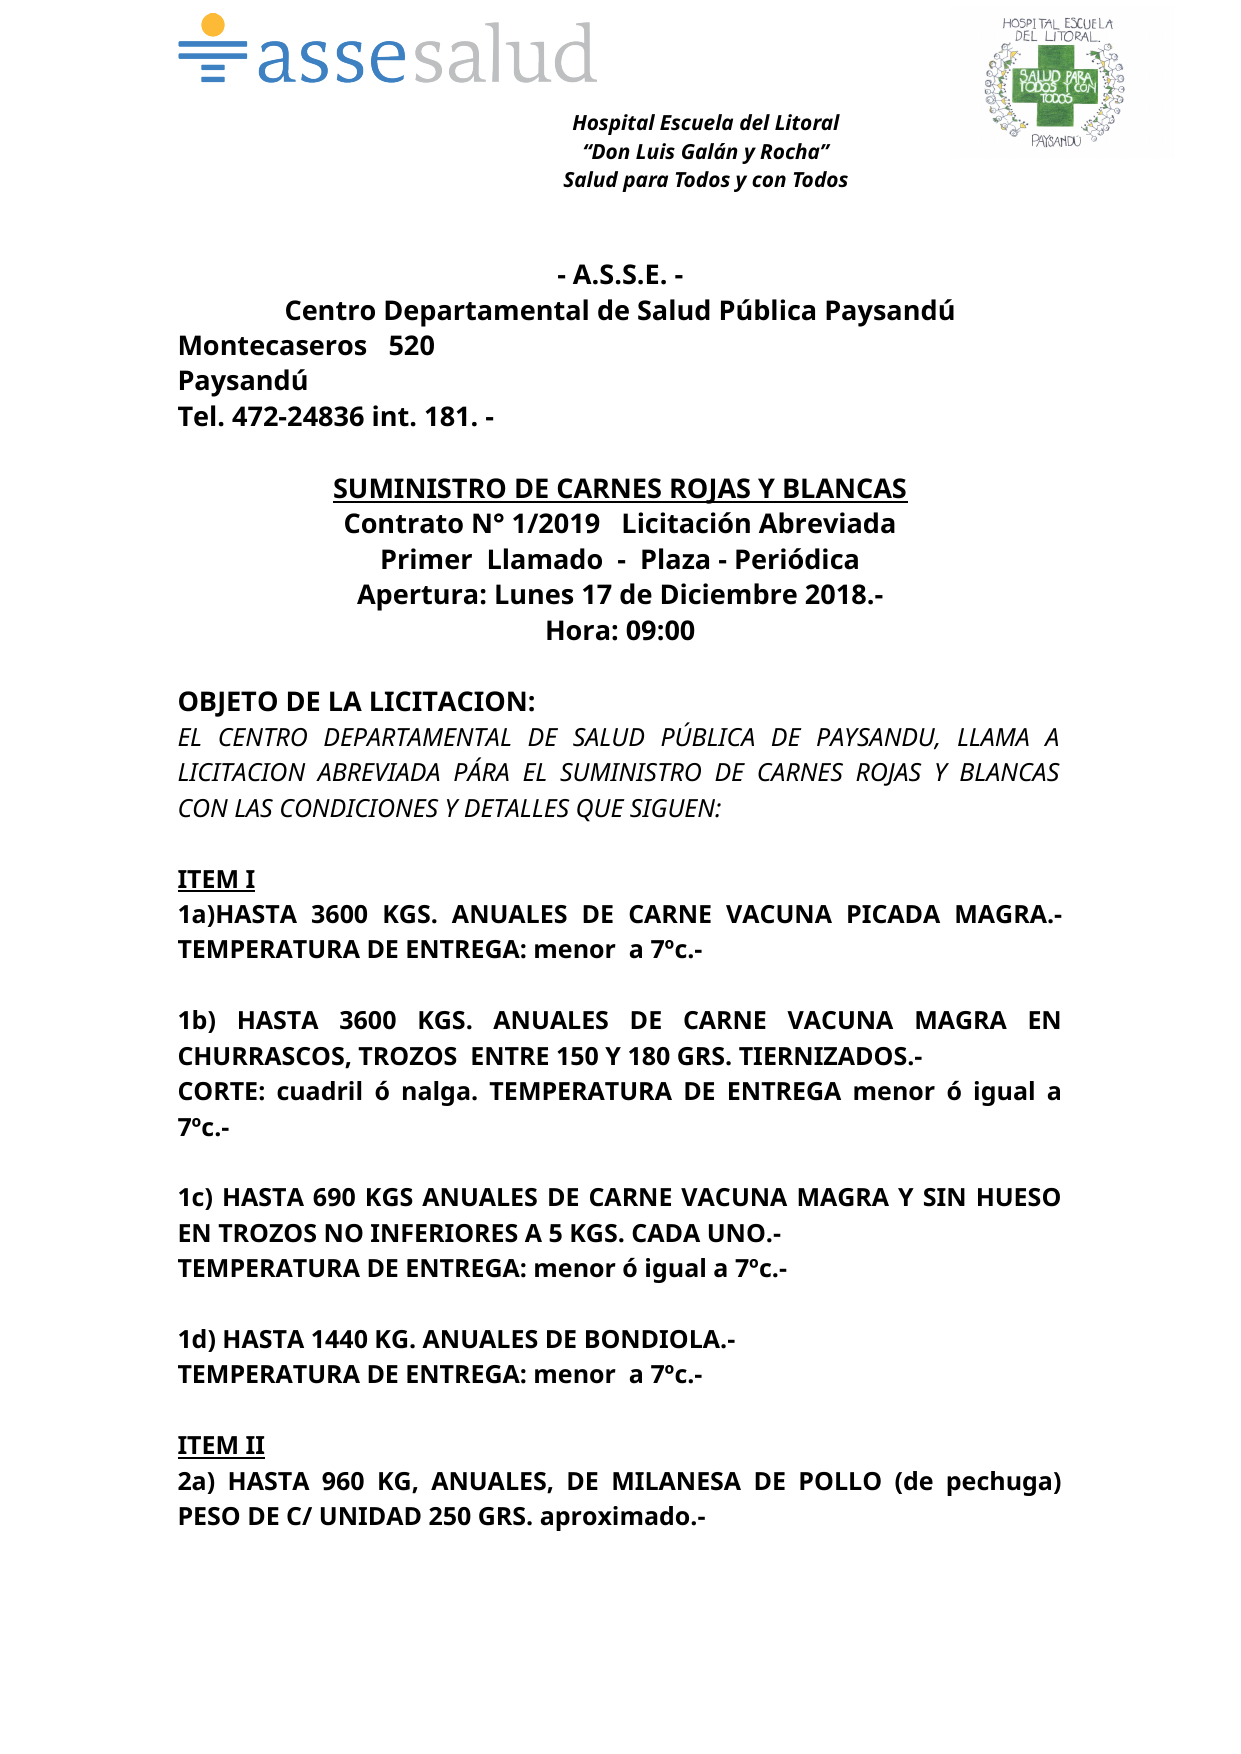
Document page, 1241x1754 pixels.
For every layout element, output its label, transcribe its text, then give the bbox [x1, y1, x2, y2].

text 1c) HASTA 690 KGS ANUALES DE CARNE VACUNA MAGRA Y SIN HUESO EN TROZOS NO INFERIORES A 5 KGS. CADA UNO.- [177, 1178, 1063, 1249]
picture [178, 13, 597, 83]
text TEMPERATURA DE ENTREGA: menor a 7ºc.- [177, 1356, 1063, 1391]
text Primer Llamado - Plaza - Periódica [177, 541, 1063, 576]
subtitle OBJETO DE LA LICITACION: [177, 683, 1063, 718]
text Contrato N° 1/2019 Licitación Abreviada [177, 506, 1063, 541]
text Paysandú [177, 362, 1063, 398]
text Apertura: Lunes 17 de Diciembre 2018.- [177, 576, 1063, 612]
text Montecaseros 520 [177, 327, 1063, 362]
text - A.S.S.E. - [177, 256, 1063, 292]
text TEMPERATURA DE ENTREGA: menor ó igual a 7ºc.- [177, 1249, 1063, 1285]
text SUMINISTRO DE CARNES ROJAS Y BLANCAS [177, 470, 1063, 506]
text 1b) HASTA 3600 KGS. ANUALES DE CARNE VACUNA MAGRA EN CHURRASCOS, TROZOS ENTRE 150 Y 180 GRS. TIERNIZADOS.- [177, 1001, 1063, 1072]
text EL CENTRO DEPARTAMENTAL DE SALUD PÚBLICA DE PAYSANDU, LLAMA A LICITACION ABREVIADA PÁRA EL SUMINISTRO DE CARNES ROJAS Y BLANCAS CON LAS CONDICIONES Y DETALLES QUE SIGUEN: [177, 718, 1063, 824]
text Hora: 09:00 [177, 612, 1063, 647]
text 1d) HASTA 1440 KG. ANUALES DE BONDIOLA.- [177, 1320, 1063, 1356]
picture [951, 6, 1175, 159]
text ITEM II [177, 1426, 1063, 1462]
text CORTE: cuadril ó nalga. TEMPERATURA DE ENTREGA menor ó igual a 7ºc.- [177, 1072, 1063, 1143]
text 1a)HASTA 3600 KGS. ANUALES DE CARNE VACUNA PICADA MAGRA.- TEMPERATURA DE ENTREGA: menor a 7ºc.- [177, 895, 1063, 966]
text Tel. 472-24836 int. 181. - [177, 398, 1063, 433]
text ITEM I [177, 860, 1063, 895]
text Centro Departamental de Salud Pública Paysandú [177, 292, 1063, 327]
text 2a) HASTA 960 KG, ANUALES, DE MILANESA DE POLLO (de pechuga) PESO DE C/ UNIDAD 250 GRS. aproximado.- [177, 1462, 1063, 1533]
